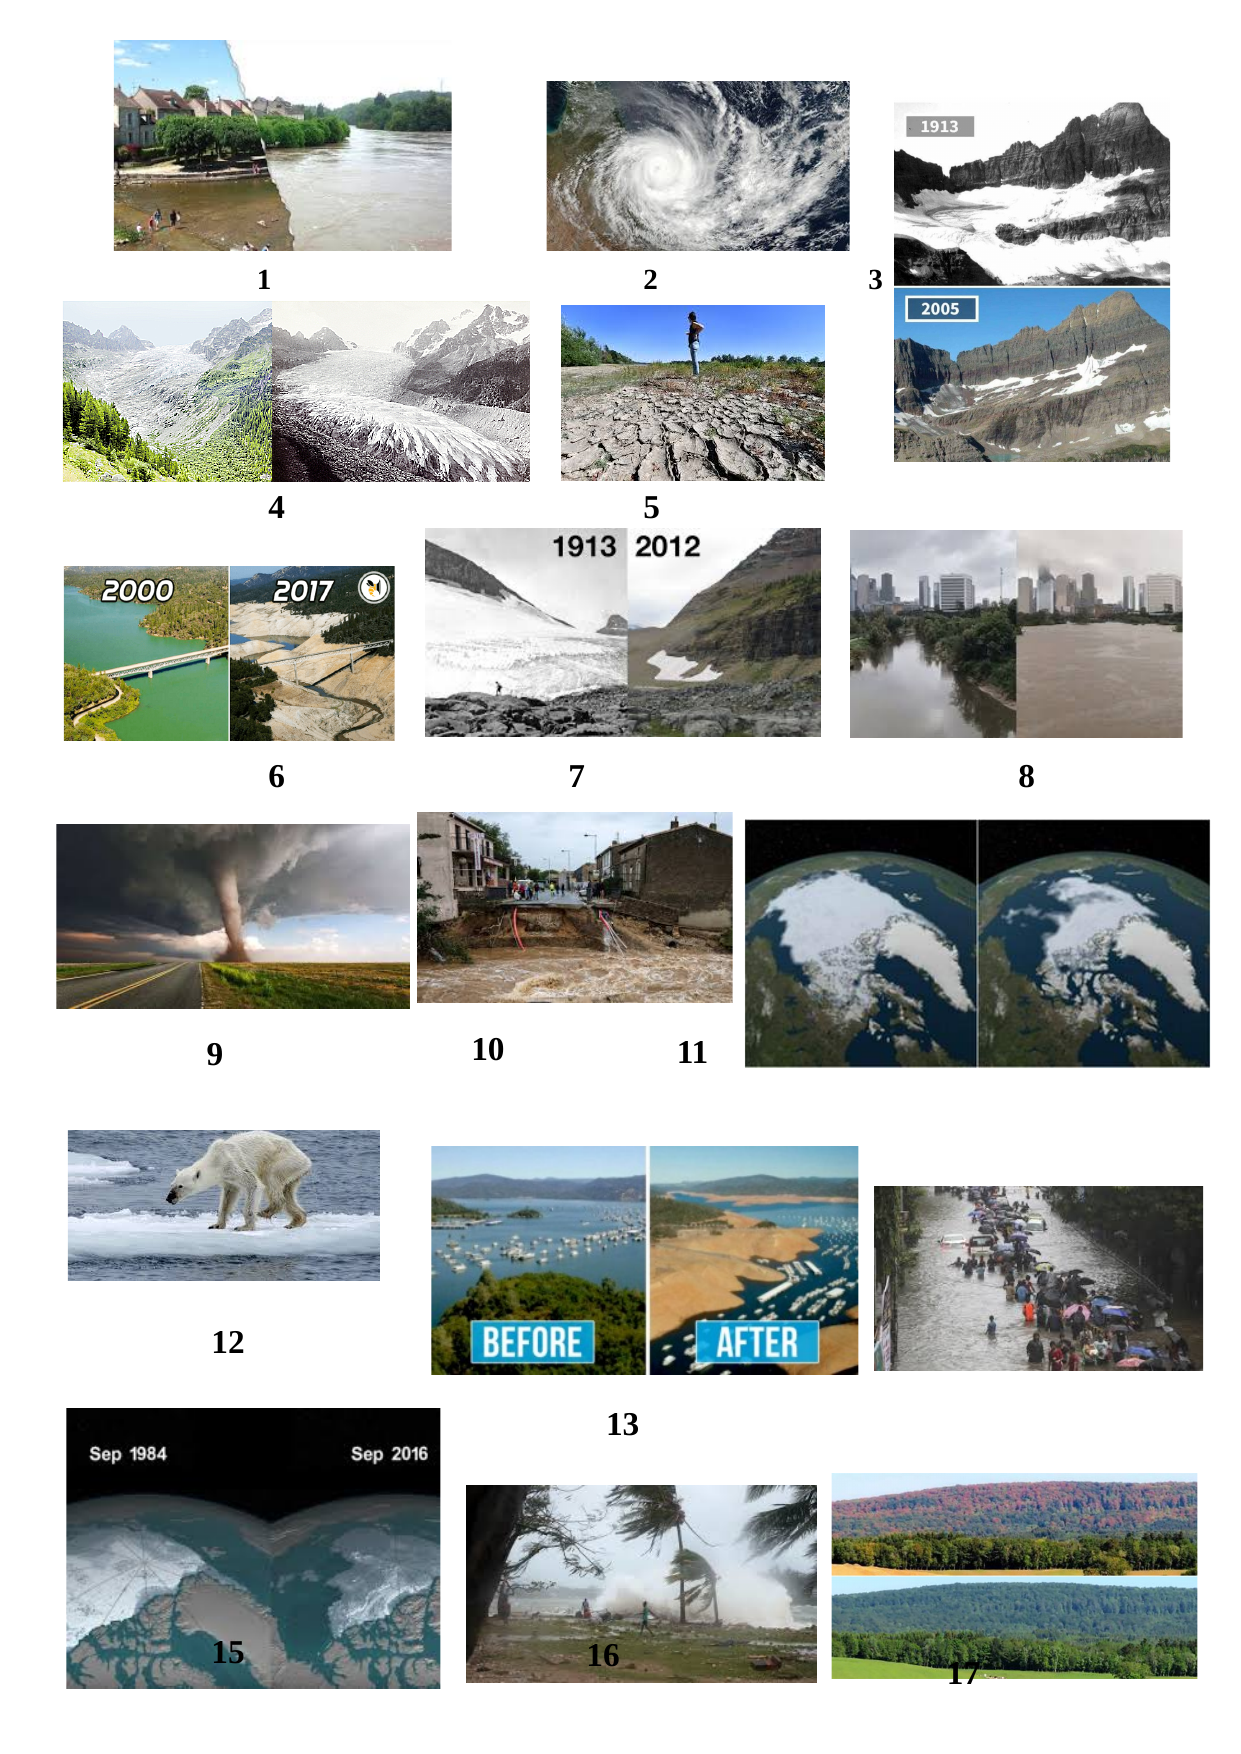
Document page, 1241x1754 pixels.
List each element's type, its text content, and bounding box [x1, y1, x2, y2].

picture [417, 812, 733, 1003]
text 4 5 [118, 488, 1122, 526]
text [859, 1299, 874, 1332]
picture [744, 819, 1211, 1068]
picture [850, 530, 1183, 738]
picture [66, 1408, 441, 1689]
picture [431, 1146, 859, 1375]
picture [546, 81, 850, 251]
text 6 7 8 [118, 756, 1122, 794]
text 1 2 3 [118, 262, 894, 296]
picture [561, 305, 825, 481]
picture [831, 1473, 1198, 1679]
picture [113, 40, 452, 251]
picture [62, 301, 530, 482]
picture [67, 1130, 380, 1281]
picture [466, 1485, 817, 1683]
picture [63, 566, 395, 741]
picture [894, 97, 1171, 462]
text 21dddffff [118, 1299, 431, 1332]
picture [874, 1186, 1204, 1371]
picture [425, 528, 821, 737]
picture [56, 824, 410, 1009]
